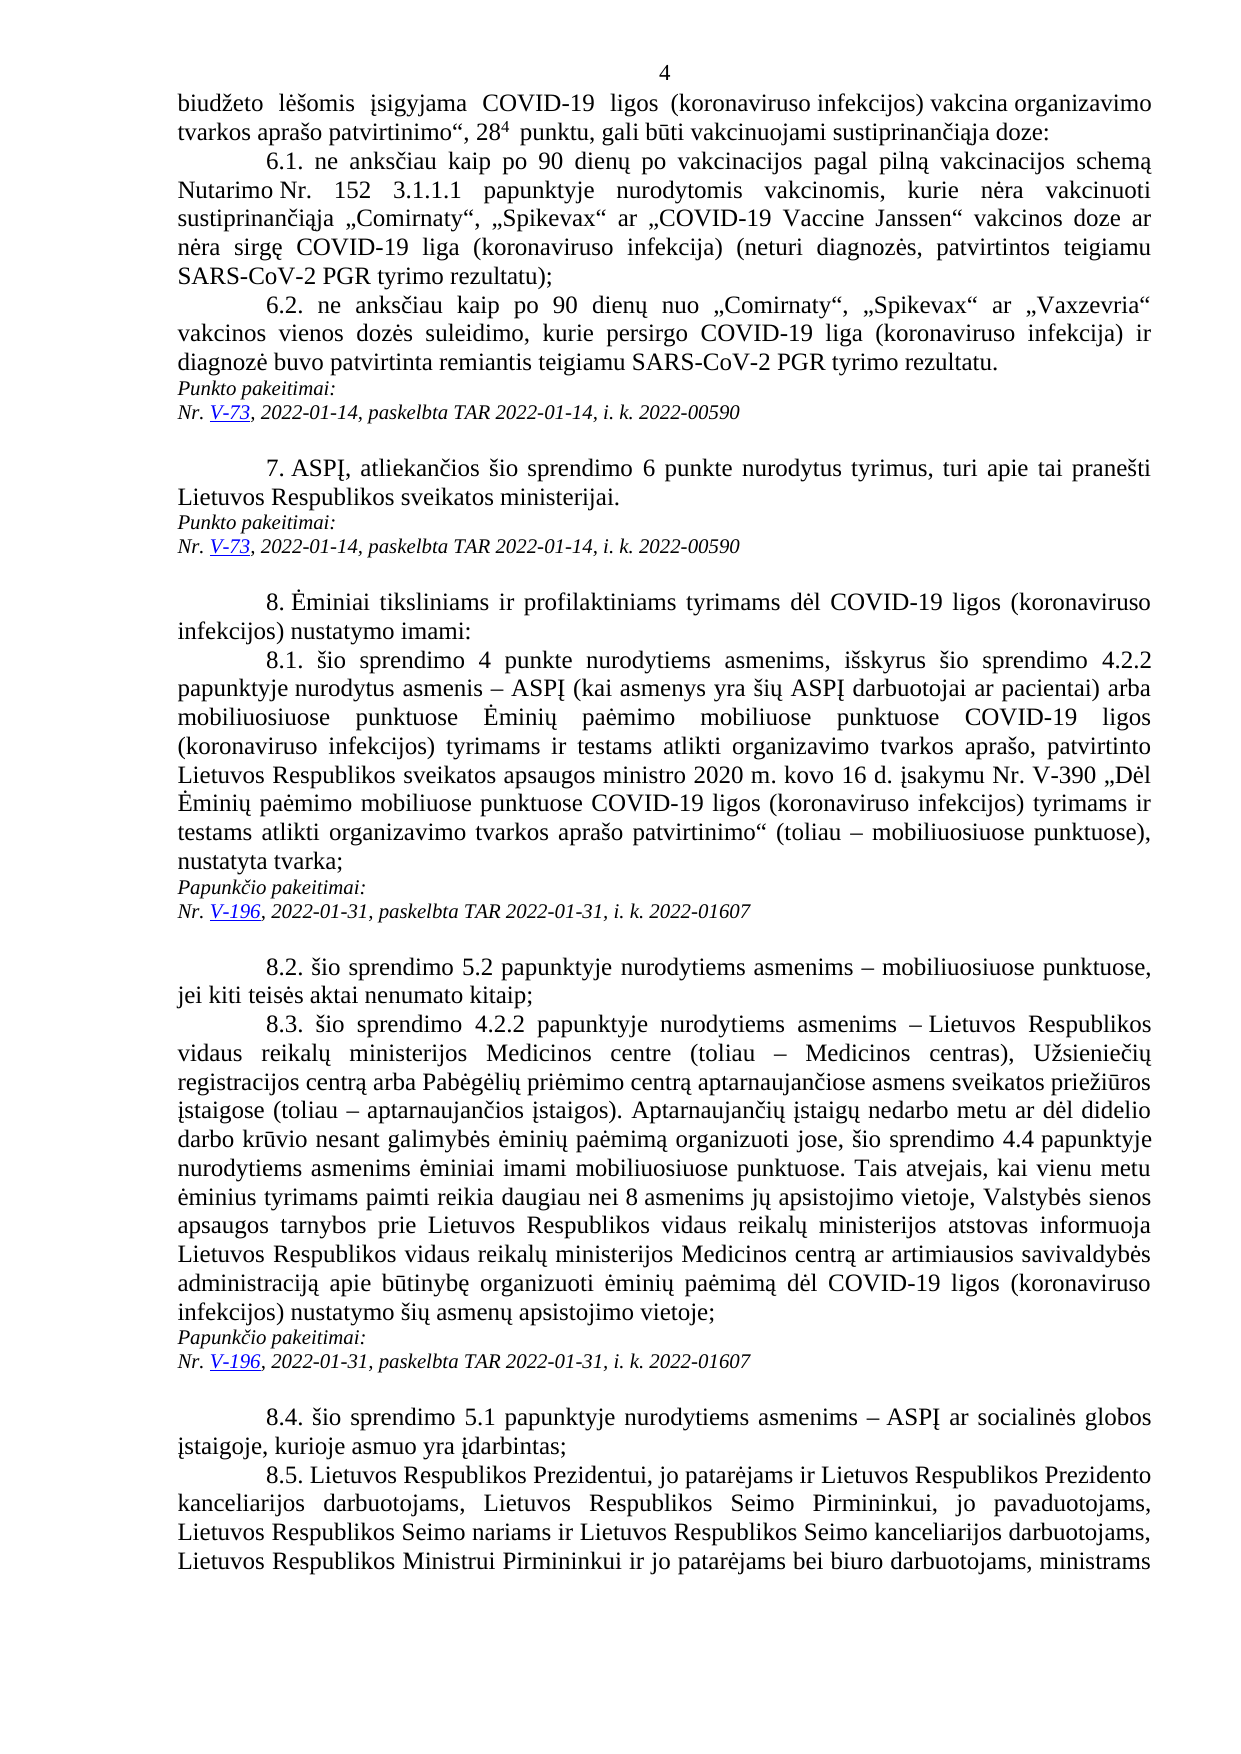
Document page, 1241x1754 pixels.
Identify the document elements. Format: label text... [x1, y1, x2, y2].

text Punkto pakeitimai: [177, 510, 1152, 534]
text 8. Ėminiai tiksliniams ir profilaktiniams tyrimams dėl COVID-19 ligos (koronaviruso infekcijos) nustatymo imami: [177, 587, 1152, 645]
text 8.5. Lietuvos Respublikos Prezidentui, jo patarėjams ir Lietuvos Respublikos Prezidento kanceliarijos darbuotojams, Lietuvos Respublikos Seimo Pirmininkui, jo pavaduotojams, Lietuvos Respublikos Seimo nariams ir Lietuvos Respublikos Seimo kanceliarijos darbuotojams, Lietuvos Respublikos Ministrui Pirmininkui ir jo patarėjams bei biuro darbuotojams, ministrams [177, 1460, 1152, 1575]
text 7. ASPĮ, atliekančios šio sprendimo 6 punkte nurodytus tyrimus, turi apie tai pranešti Lietuvos Respublikos sveikatos ministerijai. [177, 453, 1152, 510]
text 6.1. ne anksčiau kaip po 90 dienų po vakcinacijos pagal pilną vakcinacijos schemą Nutarimo Nr. 152 3.1.1.1 papunktyje nurodytomis vakcinomis, kurie nėra vakcinuoti sustiprinančiąja „Comirnaty“, „Spikevax“ ar „COVID-19 Vaccine Janssen“ vakcinos doze ar nėra sirgę COVID-19 liga (koronaviruso infekcija) (neturi diagnozės, patvirtintos teigiamu SARS-CoV-2 PGR tyrimo rezultatu); [177, 146, 1152, 290]
text 8.2. šio sprendimo 5.2 papunktyje nurodytiems asmenims – mobiliuosiuose punktuose, jei kiti teisės aktai nenumato kitaip; [177, 952, 1152, 1009]
text 8.1. šio sprendimo 4 punkte nurodytiems asmenims, išskyrus šio sprendimo 4.2.2 papunktyje nurodytus asmenis – ASPĮ (kai asmenys yra šių ASPĮ darbuotojai ar pacientai) arba mobiliuosiuose punktuose Ėminių paėmimo mobiliuose punktuose COVID-19 ligos (koronaviruso infekcijos) tyrimams ir testams atlikti organizavimo tvarkos aprašo, patvirtinto Lietuvos Respublikos sveikatos apsaugos ministro 2020 m. kovo 16 d. įsakymu Nr. V-390 „Dėl Ėminių paėmimo mobiliuose punktuose COVID-19 ligos (koronaviruso infekcijos) tyrimams ir testams atlikti organizavimo tvarkos aprašo patvirtinimo“ (toliau – mobiliuosiuose punktuose), nustatyta tvarka; [177, 645, 1152, 875]
text Nr. V-73, 2022-01-14, paskelbta TAR 2022-01-14, i. k. 2022-00590 [177, 400, 1152, 424]
text 6.2. ne anksčiau kaip po 90 dienų nuo „Comirnaty“, „Spikevax“ ar „Vaxzevria“ vakcinos vienos dozės suleidimo, kurie persirgo COVID-19 liga (koronaviruso infekcija) ir diagnozė buvo patvirtinta remiantis teigiamu SARS-CoV-2 PGR tyrimo rezultatu. [177, 290, 1152, 376]
text 8.4. šio sprendimo 5.1 papunktyje nurodytiems asmenims – ASPĮ ar socialinės globos įstaigoje, kurioje asmuo yra įdarbintas; [177, 1402, 1152, 1460]
text 8.3. šio sprendimo 4.2.2 papunktyje nurodytiems asmenims – Lietuvos Respublikos vidaus reikalų ministerijos Medicinos centre (toliau – Medicinos centras), Užsieniečių registracijos centrą arba Pabėgėlių priėmimo centrą aptarnaujančiose asmens sveikatos priežiūros įstaigose (toliau – aptarnaujančios įstaigos). Aptarnaujančių įstaigų nedarbo metu ar dėl didelio darbo krūvio nesant galimybės ėminių paėmimą organizuoti jose, šio sprendimo 4.4 papunktyje nurodytiems asmenims ėminiai imami mobiliuosiuose punktuose. Tais atvejais, kai vienu metu ėminius tyrimams paimti reikia daugiau nei 8 asmenims jų apsistojimo vietoje, Valstybės sienos apsaugos tarnybos prie Lietuvos Respublikos vidaus reikalų ministerijos atstovas informuoja Lietuvos Respublikos vidaus reikalų ministerijos Medicinos centrą ar artimiausios savivaldybės administraciją apie būtinybę organizuoti ėminių paėmimą dėl COVID-19 ligos (koronaviruso infekcijos) nustatymo šių asmenų apsistojimo vietoje; [177, 1009, 1152, 1325]
text Nr. V-196, 2022-01-31, paskelbta TAR 2022-01-31, i. k. 2022-01607 [177, 1349, 1152, 1373]
text Nr. V-73, 2022-01-14, paskelbta TAR 2022-01-14, i. k. 2022-00590 [177, 534, 1152, 558]
text Papunkčio pakeitimai: [177, 1325, 1152, 1349]
text biudžeto lėšomis įsigyjama COVID-19 ligos (koronaviruso infekcijos) vakcina organizavimo tvarkos aprašo patvirtinimo“, 284 punktu, gali būti vakcinuojami sustiprinančiąja doze: [177, 88, 1152, 146]
text Papunkčio pakeitimai: [177, 875, 1152, 899]
text Punkto pakeitimai: [177, 376, 1152, 400]
text Nr. V-196, 2022-01-31, paskelbta TAR 2022-01-31, i. k. 2022-01607 [177, 899, 1152, 923]
